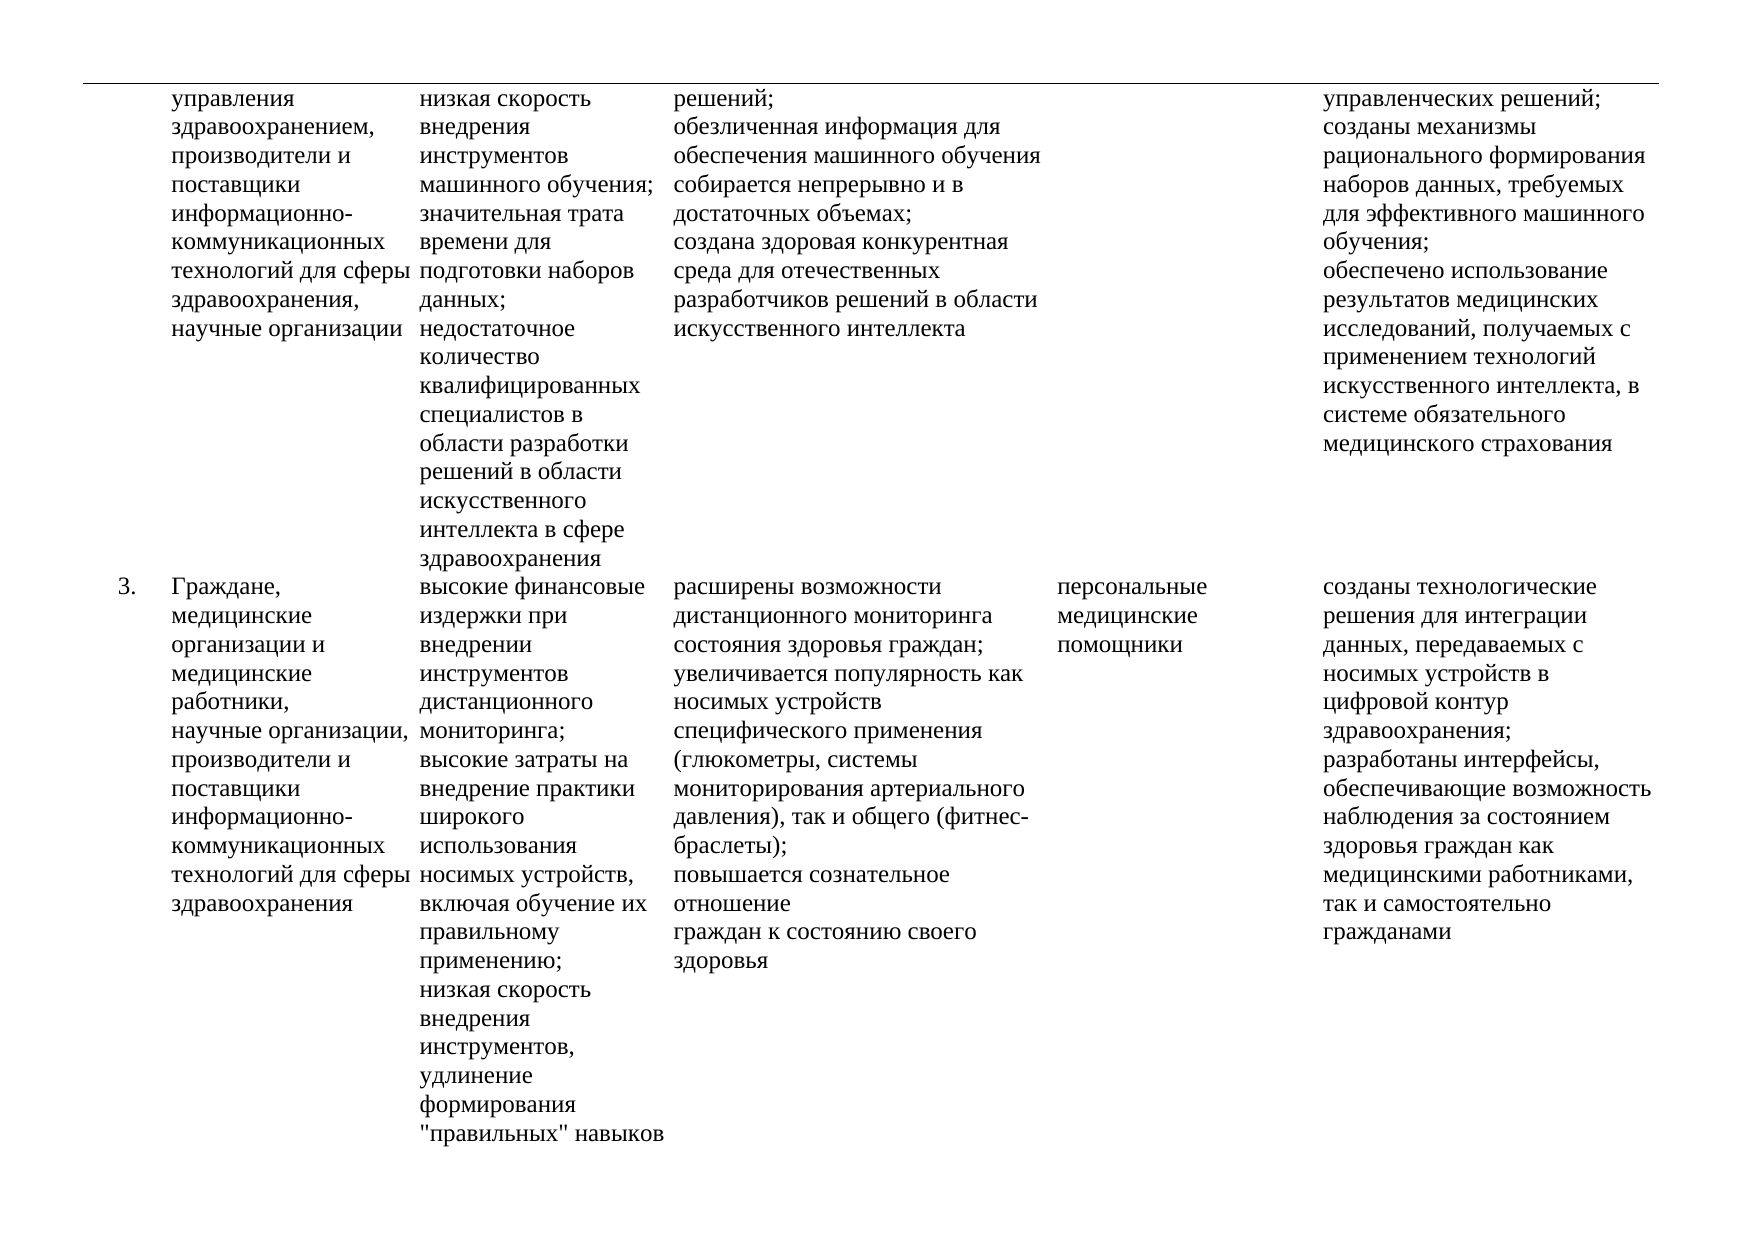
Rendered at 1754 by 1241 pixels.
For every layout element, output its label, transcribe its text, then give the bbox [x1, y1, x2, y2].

table_cell [83, 84, 171, 571]
table_cell 3. [83, 571, 171, 1146]
table_cell управления здравоохранением, производители и поставщики информационно-коммуникационных технологий для сферы здравоохранения, научные организации [171, 84, 419, 571]
table_cell решений; обезличенная информация для обеспечения машинного обучения собирается непрерывно и в достаточных объемах; создана здоровая конкурентная среда для отечественных разработчиков решений в области искусственного интеллекта [673, 84, 1057, 571]
table_cell персональные медицинские помощники [1057, 571, 1323, 1146]
table_cell управленческих решений; созданы механизмы рационального формирования наборов данных, требуемых для эффективного машинного обучения; обеспечено использование результатов медицинских исследований, получаемых с применением технологий искусственного интеллекта, в системе обязательного медицинского страхования [1323, 84, 1659, 571]
table_cell расширены возможности дистанционного мониторинга состояния здоровья граждан; увеличивается популярность как носимых устройств специфического применения (глюкометры, системы мониторирования артериального давления), так и общего (фитнес-браслеты); повышается сознательное отношение граждан к состоянию своего здоровья [673, 571, 1057, 1146]
table_cell Граждане, медицинские организации и медицинские работники, научные организации, производители и поставщики информационно-коммуникационных технологий для сферы здравоохранения [171, 571, 419, 1146]
table_cell низкая скорость внедрения инструментов машинного обучения; значительная трата времени для подготовки наборов данных; недостаточное количество квалифицированных специалистов в области разработки решений в области искусственного интеллекта в сфере здравоохранения [419, 84, 673, 571]
table_cell созданы технологические решения для интеграции данных, передаваемых с носимых устройств в цифровой контур здравоохранения; разработаны интерфейсы, обеспечивающие возможность наблюдения за состоянием здоровья граждан как медицинскими работниками, так и самостоятельно гражданами [1323, 571, 1659, 1146]
table_cell [1057, 84, 1323, 571]
table_cell высокие финансовые издержки при внедрении инструментов дистанционного мониторинга; высокие затраты на внедрение практики широкого использования носимых устройств, включая обучение их правильному применению; низкая скорость внедрения инструментов, удлинение формирования "правильных" навыков [419, 571, 673, 1146]
